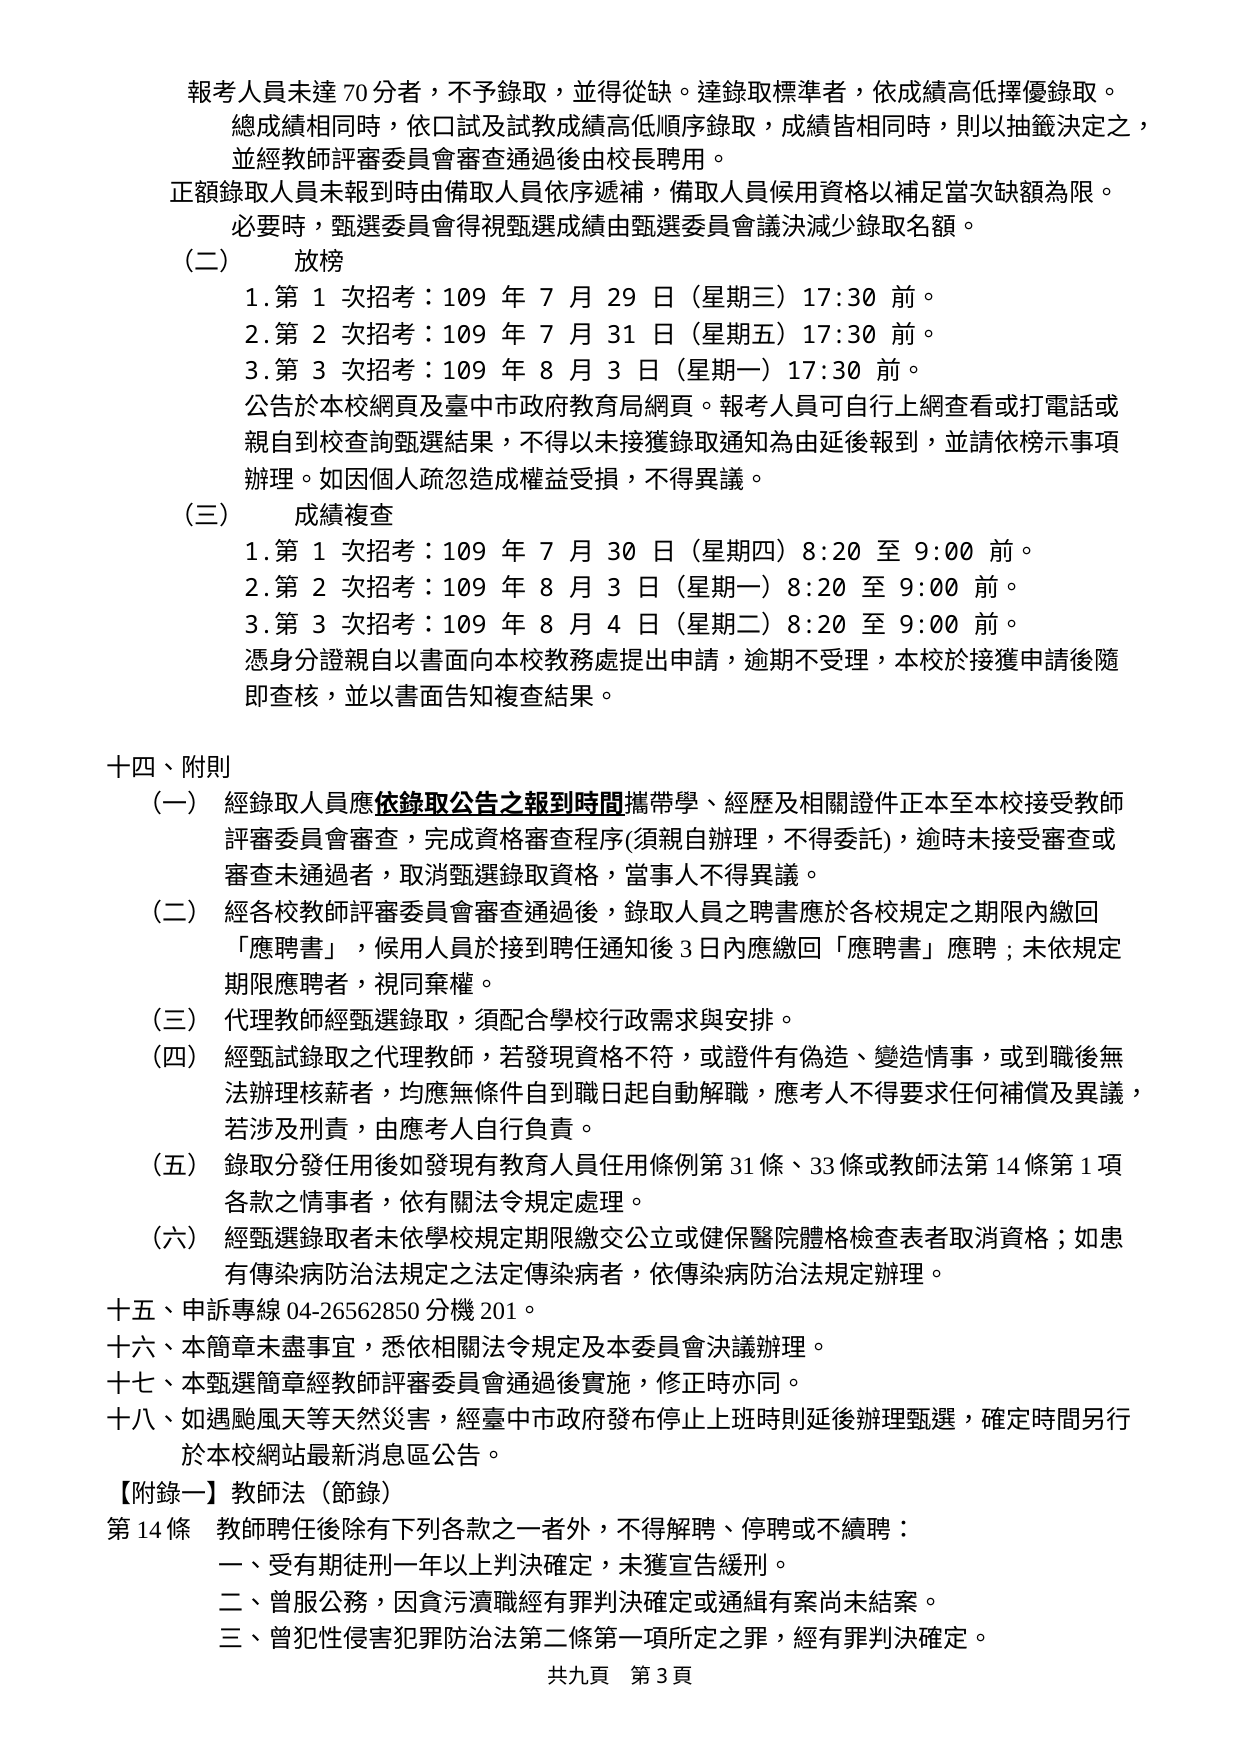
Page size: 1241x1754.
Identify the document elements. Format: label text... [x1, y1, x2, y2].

text 憑身分證親自以書面向本校教務處提出申請，逾期不受理，本校於接獲申請後隨即查核，並以書面告知複查結果。 [244, 640, 1134, 713]
list 代理教師經甄選錄取，須配合學校行政需求與安排。 [137, 1001, 1134, 1037]
list 放榜 [169, 242, 1134, 278]
text 2.第 2 次招考：109 年 8 月 3 日（星期一）8:20 至 9:00 前。 [244, 568, 1134, 604]
list 經各校教師評審委員會審查通過後，錄取人員之聘書應於各校規定之期限內繳回「應聘書」，候用人員於接到聘任通知後3日內應繳回「應聘書」應聘﹔未依規定期限應聘者，視同棄權。 [137, 892, 1134, 1001]
list 成績複查 [169, 495, 1134, 532]
text 正額錄取人員未報到時由備取人員依序遞補，備取人員候用資格以補足當次缺額為限。必要時，甄選委員會得視甄選成績由甄選委員會議決減少錄取名額。 [106, 175, 1134, 242]
list 經甄試錄取之代理教師，若發現資格不符，或證件有偽造、變造情事，或到職後無法辦理核薪者，均應無條件自到職日起自動解職，應考人不得要求任何補償及異議，若涉及刑責，由應考人自行負責。 [137, 1037, 1134, 1146]
text 1.第 1 次招考：109 年 7 月 30 日（星期四）8:20 至 9:00 前。 [244, 532, 1134, 568]
text 十六、本簡章未盡事宜，悉依相關法令規定及本委員會決議辦理。 [106, 1327, 1134, 1363]
text 第14條 教師聘任後除有下列各款之一者外，不得解聘、停聘或不續聘： [106, 1509, 1134, 1546]
text 三、曾犯性侵害犯罪防治法第二條第一項所定之罪，經有罪判決確定。 [106, 1618, 1134, 1654]
text 十七、本甄選簡章經教師評審委員會通過後實施，修正時亦同。 [106, 1363, 1134, 1399]
text 十四、附則 [106, 747, 1134, 783]
text 3.第 3 次招考：109 年 8 月 4 日（星期二）8:20 至 9:00 前。 [244, 604, 1134, 640]
text 【附錄一】教師法（節錄） [106, 1472, 1134, 1509]
text 3.第 3 次招考：109 年 8 月 3 日（星期一）17:30 前。 [244, 350, 1134, 387]
text 十五、申訴專線04-26562850分機201。 [106, 1291, 1134, 1327]
text 報考人員未達70分者，不予錄取，並得從缺。達錄取標準者，依成績高低擇優錄取。總成績相同時，依口試及試教成績高低順序錄取，成績皆相同時，則以抽籤決定之，並經教師評審委員會審查通過後由校長聘用。 [144, 75, 1134, 175]
text 十八、如遇颱風天等天然災害，經臺中市政府發布停止上班時則延後辦理甄選，確定時間另行於本校網站最新消息區公告。 [106, 1399, 1134, 1472]
text 2.第 2 次招考：109 年 7 月 31 日（星期五）17:30 前。 [244, 314, 1134, 350]
list 經錄取人員應依錄取公告之報到時間攜帶學、經歷及相關證件正本至本校接受教師評審委員會審查，完成資格審查程序(須親自辦理，不得委託)，逾時未接受審查或審查未通過者，取消甄選錄取資格，當事人不得異議。 [137, 783, 1134, 892]
list 錄取分發任用後如發現有教育人員任用條例第31條、33條或教師法第14條第1項各款之情事者，依有關法令規定處理。 [137, 1146, 1134, 1218]
list 經甄選錄取者未依學校規定期限繳交公立或健保醫院體格檢查表者取消資格；如患有傳染病防治法規定之法定傳染病者，依傳染病防治法規定辦理。 [137, 1218, 1134, 1291]
text 一、受有期徒刑一年以上判決確定，未獲宣告緩刑。 [106, 1546, 1134, 1582]
text 二、曾服公務，因貪污瀆職經有罪判決確定或通緝有案尚未結案。 [106, 1582, 1134, 1618]
text 公告於本校網頁及臺中市政府教育局網頁。報考人員可自行上網查看或打電話或親自到校查詢甄選結果，不得以未接獲錄取通知為由延後報到，並請依榜示事項辦理。如因個人疏忽造成權益受損，不得異議。 [244, 387, 1134, 495]
text 1.第 1 次招考：109 年 7 月 29 日（星期三）17:30 前。 [244, 278, 1134, 314]
